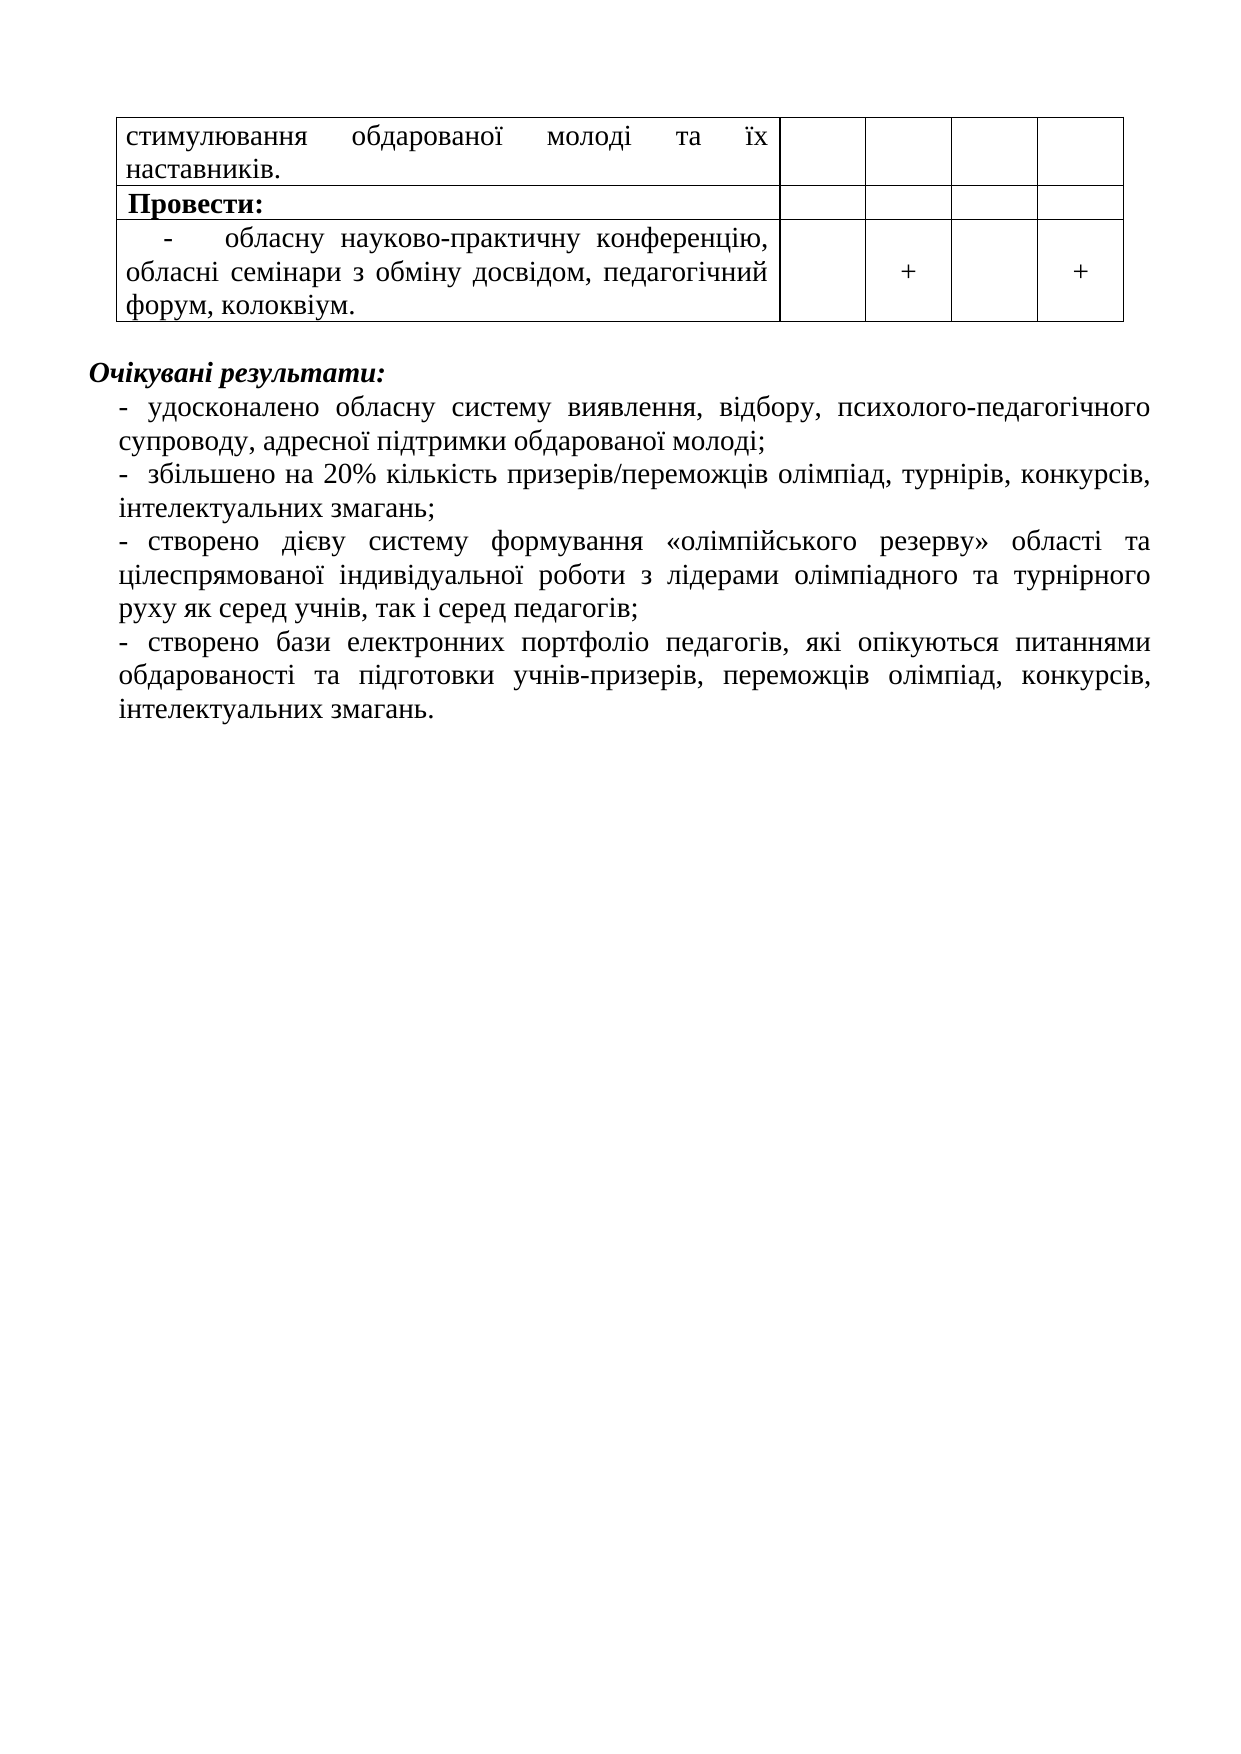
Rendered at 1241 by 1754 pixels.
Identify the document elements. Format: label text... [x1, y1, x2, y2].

table_cell [952, 220, 1037, 321]
table_cell [781, 186, 865, 219]
table_cell [866, 118, 951, 185]
table_cell [1038, 118, 1123, 185]
table_cell [1038, 186, 1123, 219]
list удосконалено обласну систему виявлення, відбору, психолого-педагогічного супроводу, адресної підтримки обдарованої молоді; [118, 389, 1152, 456]
table_cell обласну науково-практичну конференцію, обласні семінари з обміну досвідом, педагогічний форум, колоквіум. [117, 220, 779, 321]
list збільшено на 20% кількість призерів/переможців олімпіад, турнірів, конкурсів, інтелектуальних змагань; [118, 456, 1152, 523]
list створено дієву систему формування «олімпійського резерву» області та цілеспрямованої індивідуальної роботи з лідерами олімпіадного та турнірного руху як серед учнів, так і серед педагогів; [118, 523, 1152, 624]
table_cell [952, 186, 1037, 219]
table_cell [866, 186, 951, 219]
table_cell [952, 118, 1037, 185]
table_cell стимулювання обдарованої молоді та їх наставників. [117, 118, 779, 185]
table_cell Провести: [117, 186, 779, 219]
table_cell + [1038, 220, 1123, 321]
list створено бази електронних портфоліо педагогів, які опікуються питаннями обдарованості та підготовки учнів-призерів, переможців олімпіад, конкурсів, інтелектуальних змагань. [118, 624, 1152, 724]
table_cell [781, 118, 865, 185]
table_cell [781, 220, 865, 321]
text Очікувані результати: [89, 356, 1152, 389]
table_cell + [866, 220, 951, 321]
